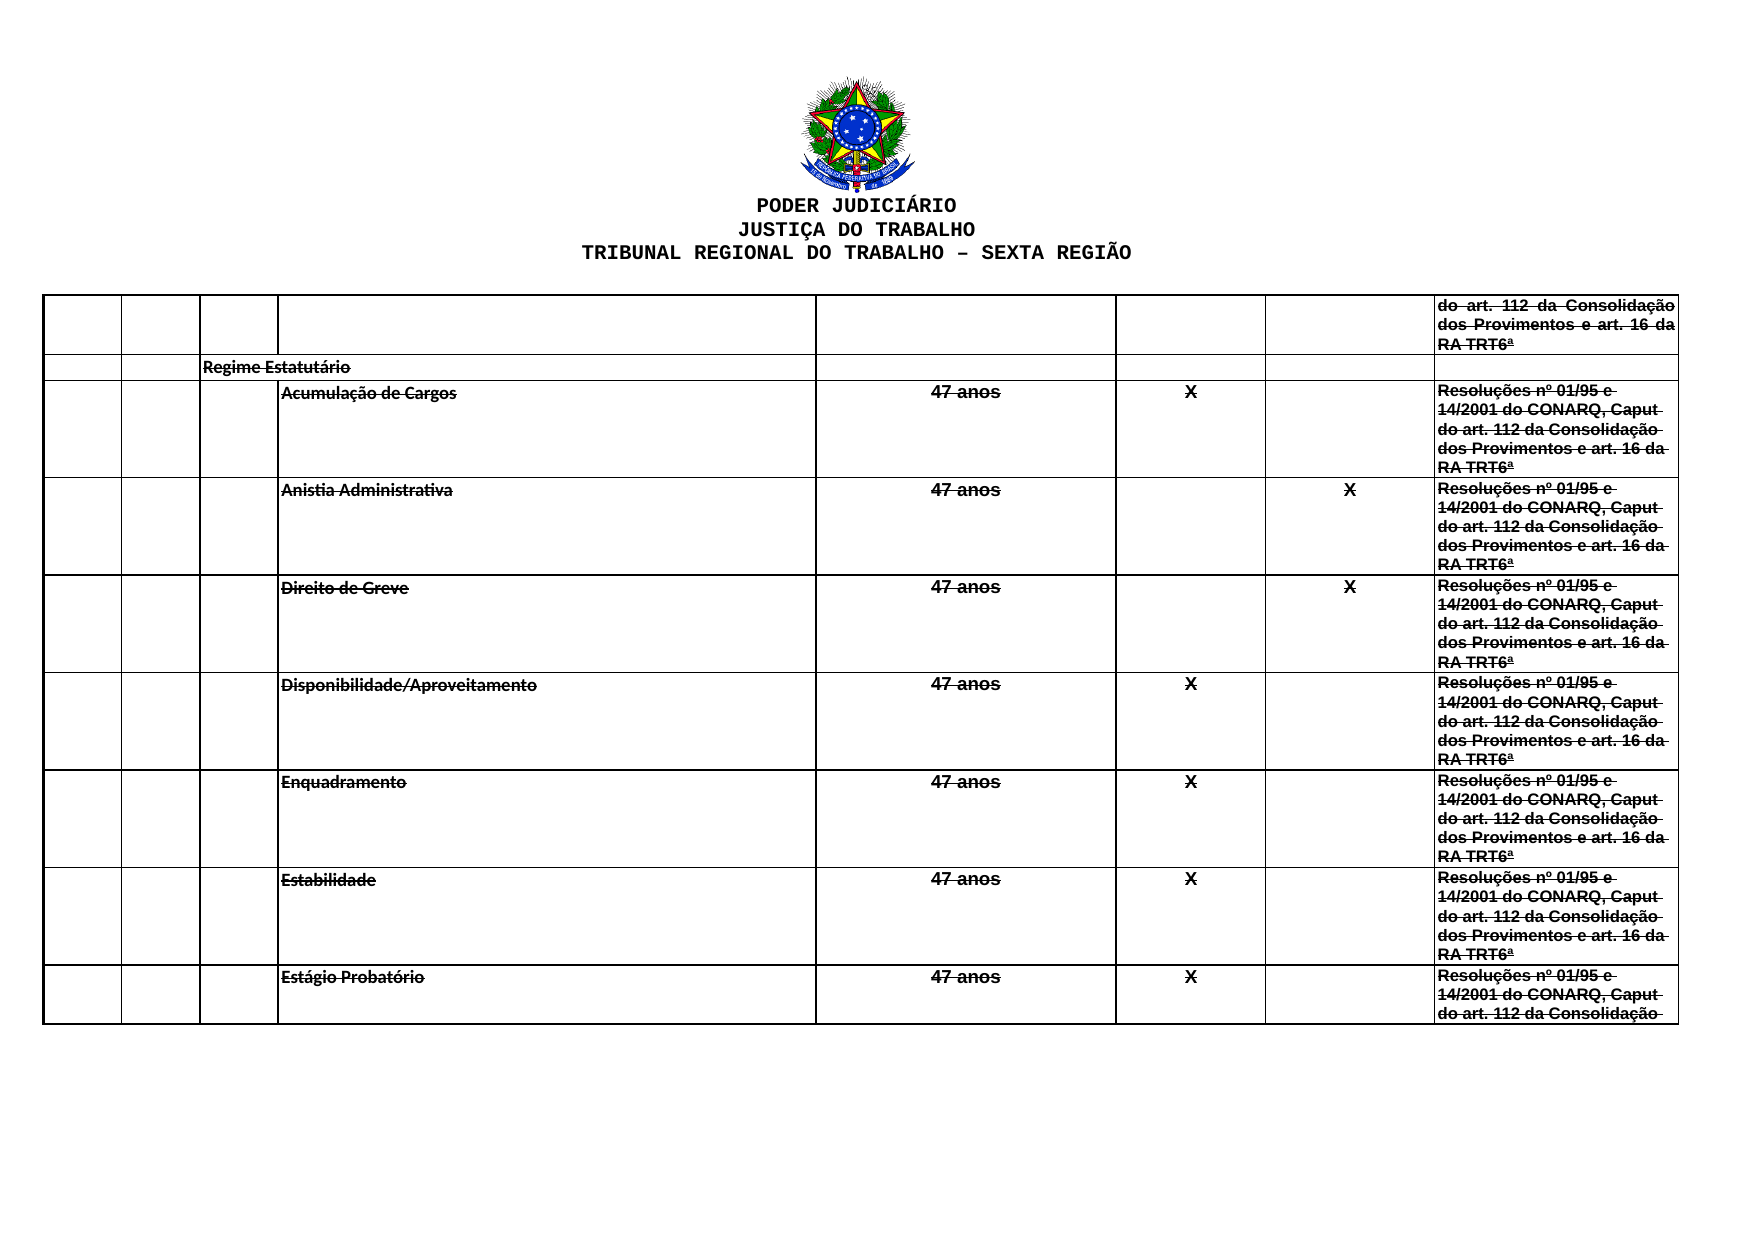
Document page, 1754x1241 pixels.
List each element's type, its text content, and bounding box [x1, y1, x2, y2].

table_cell 47 anos [817, 868, 1115, 964]
table_cell [1435, 355, 1678, 379]
table_cell [122, 576, 199, 672]
table_cell do art. 112 da Consolidação dos Provimentos e art. 16 da RA TRT6ª [1435, 296, 1678, 353]
table_cell [201, 381, 277, 477]
table_cell [45, 355, 121, 379]
table_cell [1266, 296, 1434, 353]
table_cell [201, 966, 277, 1023]
table_cell [817, 296, 1115, 353]
table_cell 47 anos [817, 771, 1115, 866]
table_cell [122, 355, 199, 379]
table_cell [1266, 355, 1434, 379]
table_cell 47 anos [817, 673, 1115, 769]
table_cell [122, 868, 199, 964]
table_cell Resoluções nº 01/95 e 14/2001 do CONARQ, Caput do art. 112 da Consolidação dos Provimentos e art. 16 da RA TRT6ª [1435, 478, 1678, 574]
table_cell [45, 478, 121, 574]
table_cell Estágio Probatório [279, 966, 815, 1023]
table_cell X [1266, 478, 1434, 574]
table_cell Regime Estatutário [201, 355, 815, 379]
table_cell X [1117, 966, 1265, 1023]
table_cell [201, 576, 277, 672]
table_cell [122, 478, 199, 574]
table_cell [1266, 381, 1434, 477]
picture [794, 73, 918, 195]
table_cell [122, 771, 199, 866]
table_cell [1117, 355, 1265, 379]
table_cell [122, 296, 199, 353]
table_cell Acumulação de Cargos [279, 381, 815, 477]
table_cell [201, 771, 277, 866]
table_cell [122, 673, 199, 769]
table_cell [45, 673, 121, 769]
table_cell [279, 296, 815, 353]
table_cell Anistia Administrativa [279, 478, 815, 574]
table_cell Estabilidade [279, 868, 815, 964]
table_cell 47 anos [817, 576, 1115, 672]
table_cell X [1117, 673, 1265, 769]
table_cell Resoluções nº 01/95 e 14/2001 do CONARQ, Caput do art. 112 da Consolidação dos Provimentos e art. 16 da RA TRT6ª [1435, 673, 1678, 769]
table_cell [1117, 478, 1265, 574]
table_cell [1117, 296, 1265, 353]
table_cell Enquadramento [279, 771, 815, 866]
table_cell X [1117, 381, 1265, 477]
table_cell Direito de Greve [279, 576, 815, 672]
table_cell Resoluções nº 01/95 e 14/2001 do CONARQ, Caput do art. 112 da Consolidação [1435, 966, 1678, 1023]
table_cell Resoluções nº 01/95 e 14/2001 do CONARQ, Caput do art. 112 da Consolidação dos Provimentos e art. 16 da RA TRT6ª [1435, 381, 1678, 477]
table_cell [817, 355, 1115, 379]
table_cell [45, 576, 121, 672]
table_cell X [1117, 868, 1265, 964]
table_cell [122, 381, 199, 477]
table_cell [122, 966, 199, 1023]
table_cell [201, 673, 277, 769]
table_cell Resoluções nº 01/95 e 14/2001 do CONARQ, Caput do art. 112 da Consolidação dos Provimentos e art. 16 da RA TRT6ª [1435, 868, 1678, 964]
table_cell X [1117, 771, 1265, 866]
table_cell Disponibilidade/Aproveitamento [279, 673, 815, 769]
table_cell [201, 296, 277, 353]
table_cell 47 anos [817, 478, 1115, 574]
table_cell [45, 771, 121, 866]
table_cell [1117, 576, 1265, 672]
table_cell [1266, 966, 1434, 1023]
table_cell [45, 381, 121, 477]
table_cell [45, 966, 121, 1023]
table_cell Resoluções nº 01/95 e 14/2001 do CONARQ, Caput do art. 112 da Consolidação dos Provimentos e art. 16 da RA TRT6ª [1435, 771, 1678, 866]
table_cell Resoluções nº 01/95 e 14/2001 do CONARQ, Caput do art. 112 da Consolidação dos Provimentos e art. 16 da RA TRT6ª [1435, 576, 1678, 672]
table_cell [45, 296, 121, 353]
table_cell X [1266, 576, 1434, 672]
table_cell [201, 868, 277, 964]
table_cell [201, 478, 277, 574]
table_cell [1266, 868, 1434, 964]
table_cell [45, 868, 121, 964]
table_cell [1266, 673, 1434, 769]
table_cell 47 anos [817, 381, 1115, 477]
table_cell [1266, 771, 1434, 866]
table_cell 47 anos [817, 966, 1115, 1023]
